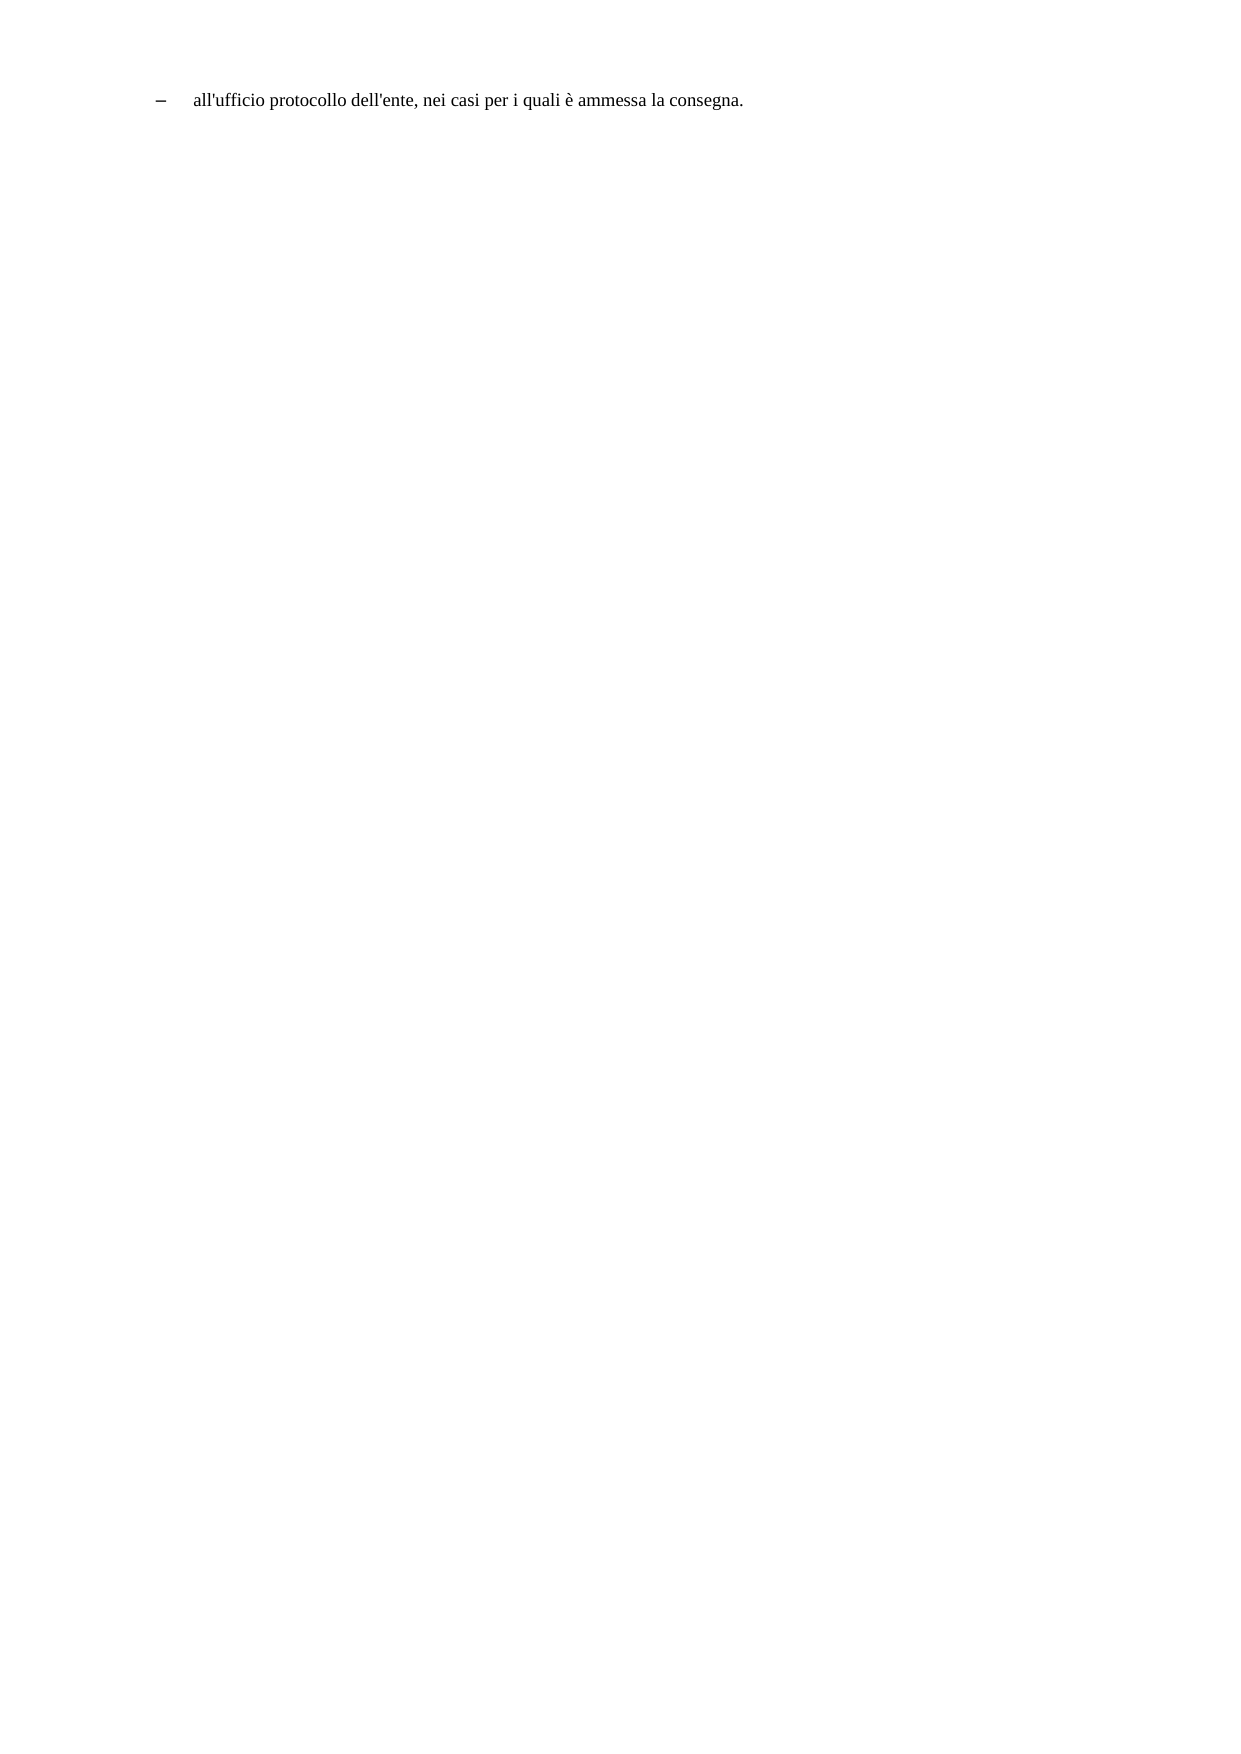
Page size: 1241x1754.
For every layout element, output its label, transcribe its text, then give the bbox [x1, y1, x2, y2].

list all'ufficio protocollo dell'ente, nei casi per i quali è ammessa la consegna. [156, 88, 1122, 110]
